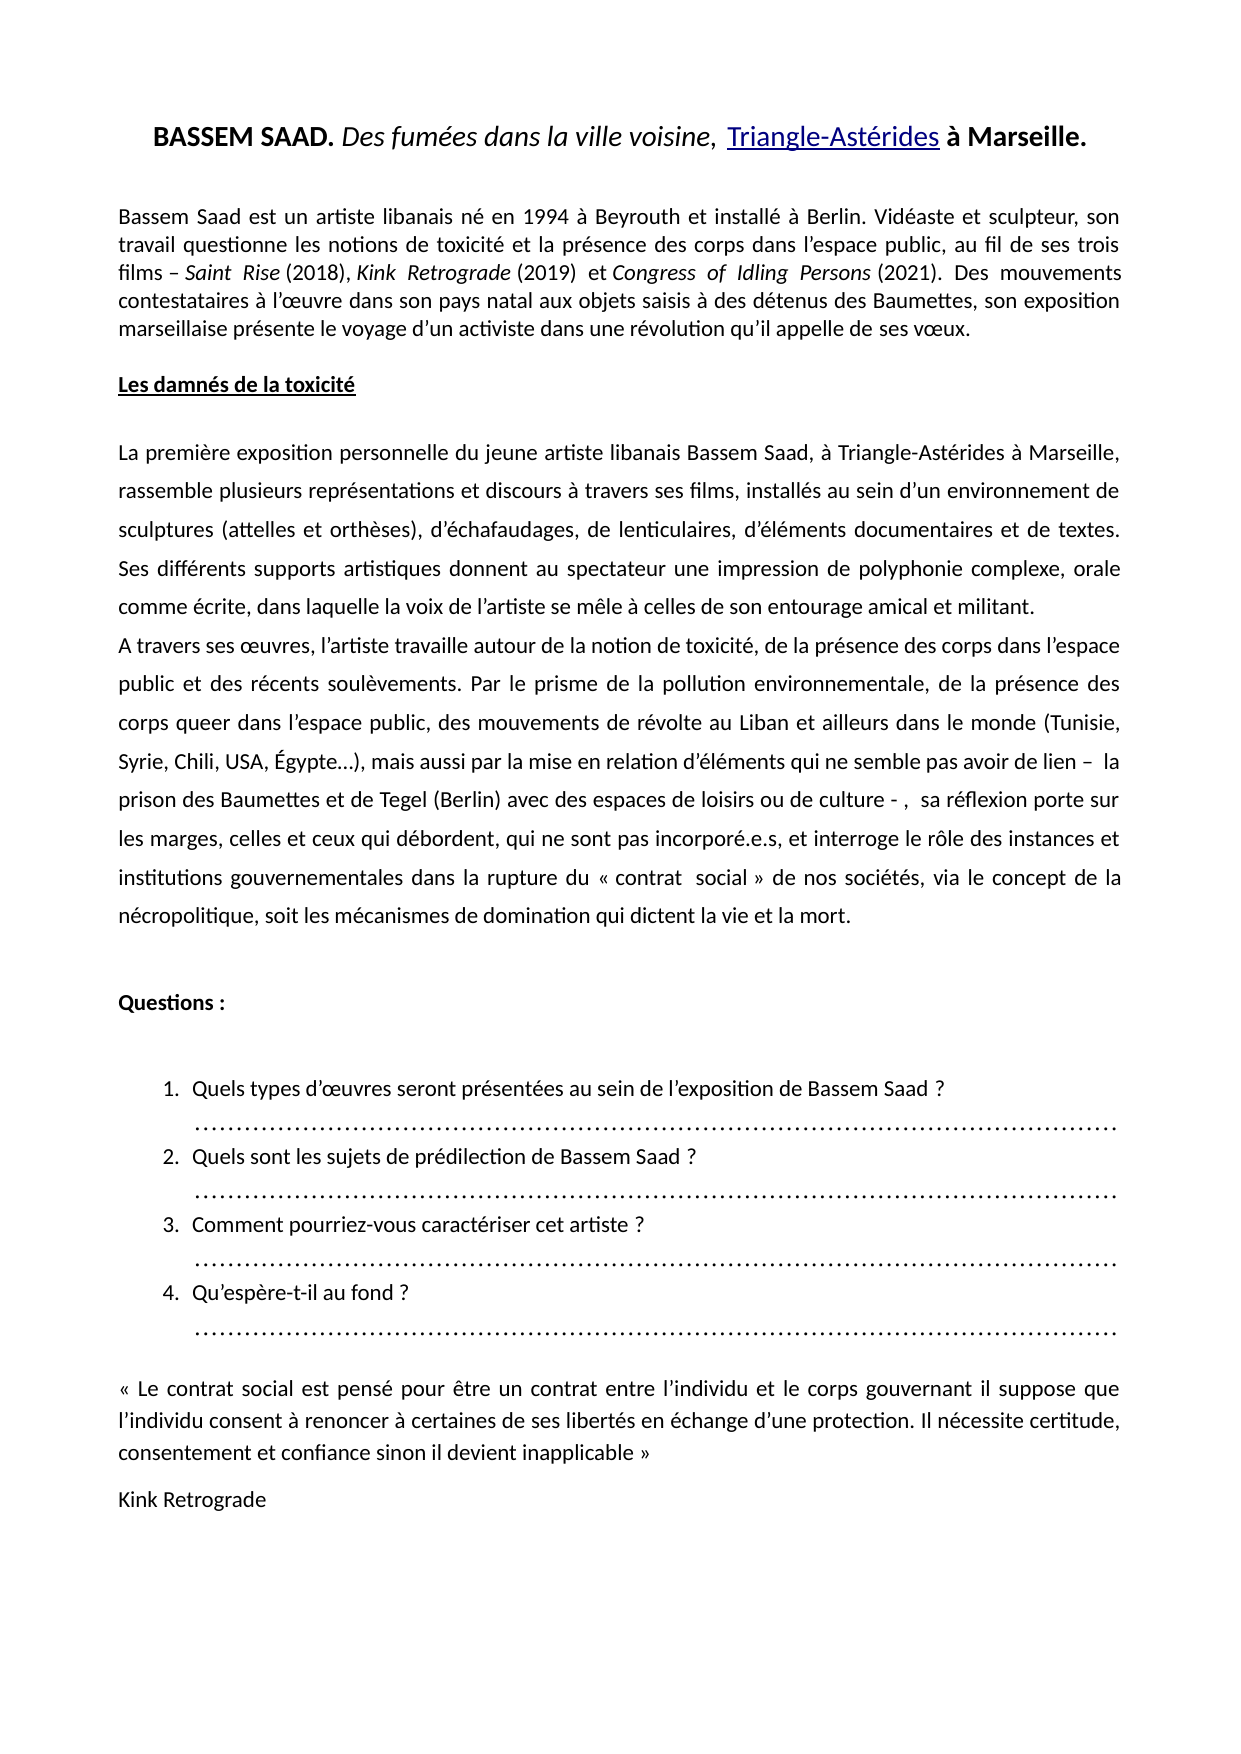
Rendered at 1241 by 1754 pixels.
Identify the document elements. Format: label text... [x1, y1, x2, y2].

list Comment pourriez-vous caractériser cet artiste ? [162, 1210, 1122, 1238]
text « Le contrat social est pensé pour être un contrat entre l’individu et le corps gouvernant il suppose que l’individu consent à renoncer à certaines de ses libertés en échange d’une protection. Il nécessite certitude, consentement et confiance sinon il devient inapplicable » [118, 1374, 1122, 1466]
text Bassem Saad est un artiste libanais né en 1994 à Beyrouth et installé à Berlin. Vidéaste et sculpteur, son travail questionne les notions de toxicité et la présence des corps dans l’espace public, au fil de ses trois films – Saint Rise (2018), Kink Retrograde (2019) et Congress of Idling Persons (2021). Des mouvements contestataires à l’œuvre dans son pays natal aux objets saisis à des détenus des Baumettes, son exposition marseillaise présente le voyage d’un activiste dans une révolution qu’il appelle de ses vœux. [118, 202, 1122, 342]
text Kink Retrograde [118, 1485, 1122, 1513]
list Quels sont les sujets de prédilection de Bassem Saad ? [162, 1142, 1122, 1170]
text ………………………………………………………………………………………………… [193, 1243, 1122, 1272]
text ………………………………………………………………………………………………… [193, 1107, 1122, 1136]
text ………………………………………………………………………………………………… [193, 1312, 1122, 1340]
list Quels types d’œuvres seront présentées au sein de l’exposition de Bassem Saad ? [162, 1074, 1122, 1102]
text La première exposition personnelle du jeune artiste libanais Bassem Saad, à Triangle-Astérides à Marseille, rassemble plusieurs représentations et discours à travers ses films, installés au sein d’un environnement de sculptures (attelles et orthèses), d’échafaudages, de lenticulaires, d’éléments documentaires et de textes. Ses différents supports artistiques donnent au spectateur une impression de polyphonie complexe, orale comme écrite, dans laquelle la voix de l’artiste se mêle à celles de son entourage amical et militant. [118, 438, 1122, 620]
text BASSEM SAAD. Des fumées dans la ville voisine, Triangle-Astérides à Marseille. [118, 118, 1122, 154]
text ………………………………………………………………………………………………… [193, 1176, 1122, 1204]
text Les damnés de la toxicité [118, 370, 1122, 398]
list Qu’espère-t-il au fond ? [162, 1278, 1122, 1306]
text Questions : [118, 988, 1122, 1016]
text A travers ses œuvres, l’artiste travaille autour de la notion de toxicité, de la présence des corps dans l’espace public et des récents soulèvements. Par le prisme de la pollution environnementale, de la présence des corps queer dans l’espace public, des mouvements de révolte au Liban et ailleurs dans le monde (Tunisie, Syrie, Chili, USA, Égypte…), mais aussi par la mise en relation d’éléments qui ne semble pas avoir de lien – la prison des Baumettes et de Tegel (Berlin) avec des espaces de loisirs ou de culture - , sa réflexion porte sur les marges, celles et ceux qui débordent, qui ne sont pas incorporé.e.s, et interroge le rôle des instances et institutions gouvernementales dans la rupture du « contrat social » de nos sociétés, via le concept de la nécropolitique, soit les mécanismes de domination qui dictent la vie et la mort. [118, 631, 1122, 929]
